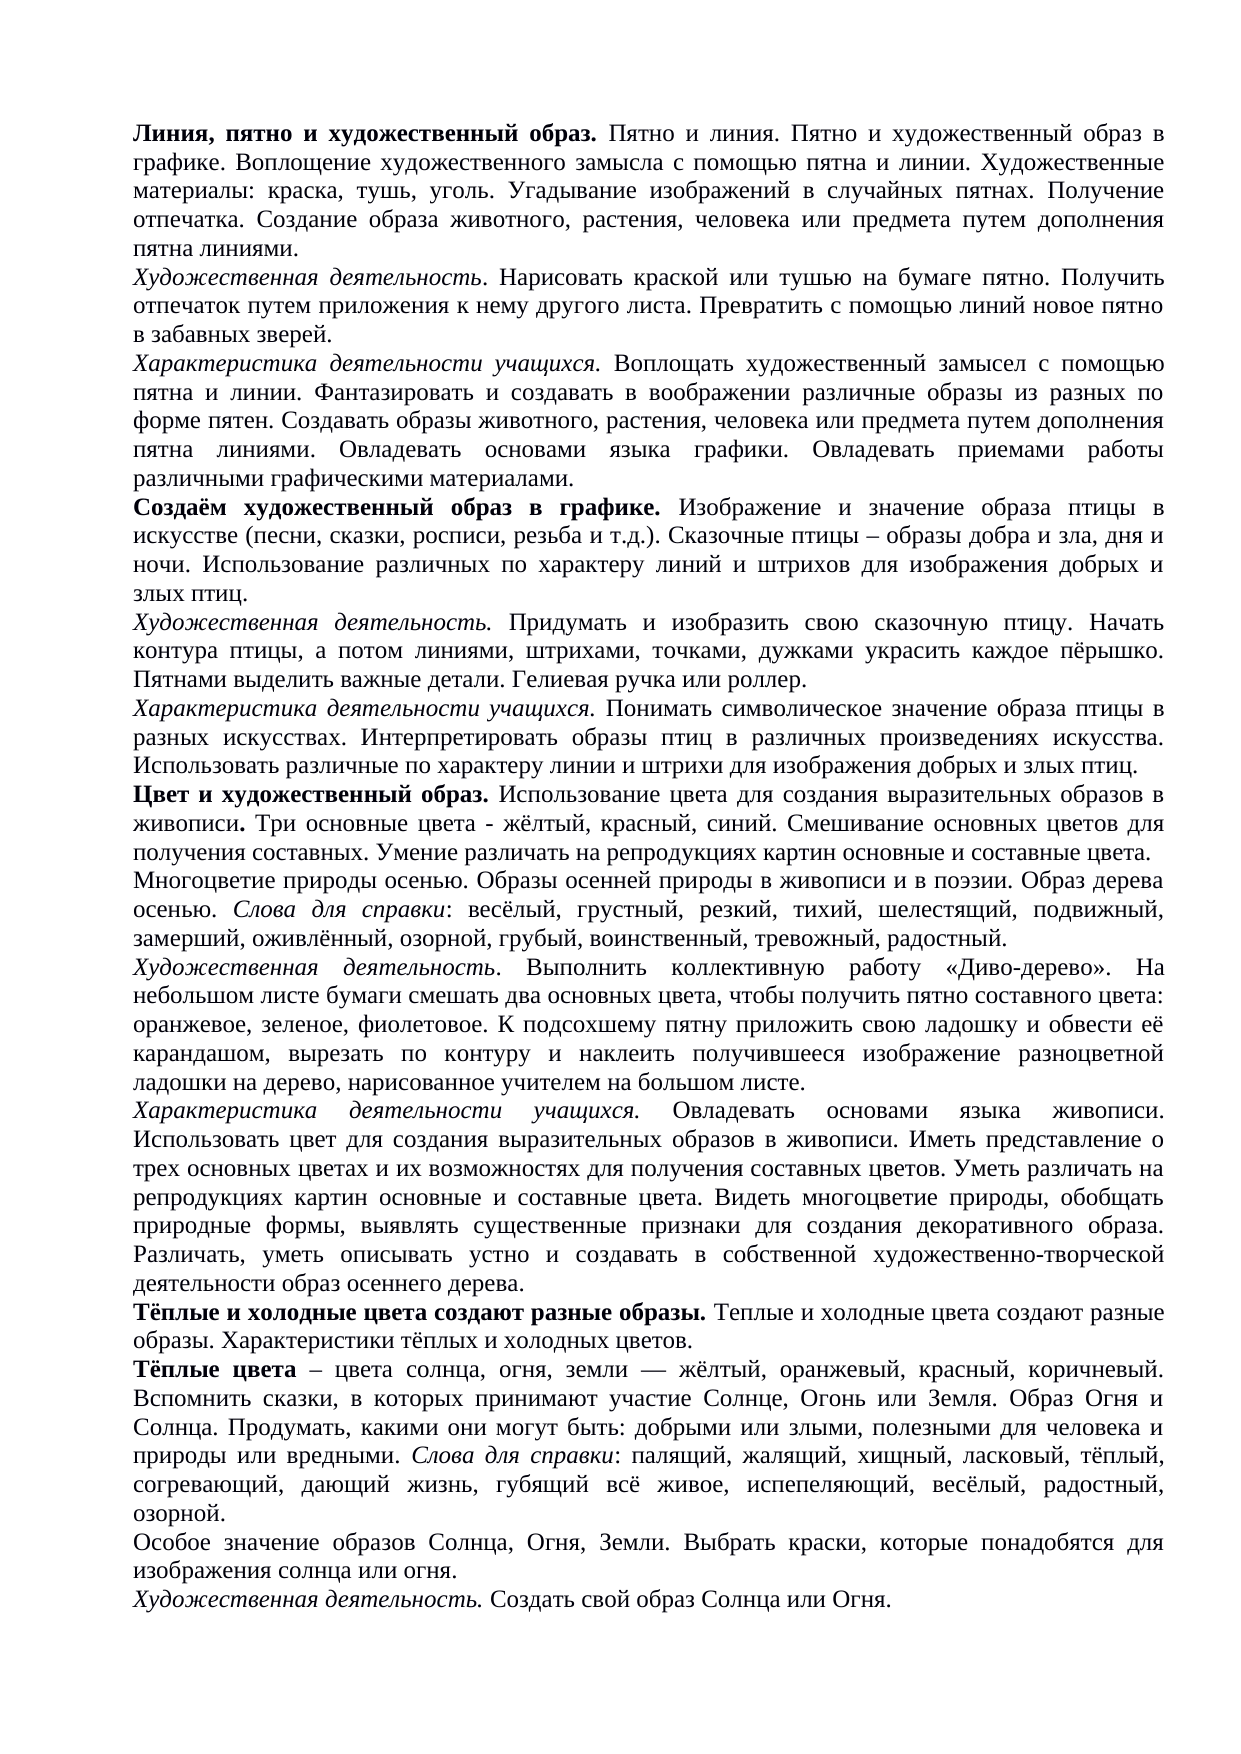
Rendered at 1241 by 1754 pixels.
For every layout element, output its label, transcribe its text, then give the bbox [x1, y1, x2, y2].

text Художественная деятельность. Придумать и изобразить свою сказочную птицу. Начать контура птицы, а потом линиями, штрихами, точками, дужками украсить каждое пёрышко. Пятнами выделить важные детали. Гелиевая ручка или роллер. [133, 607, 1165, 693]
text Художественная деятельность. Нарисовать краской или тушью на бумаге пятно. Получить отпечаток путем приложения к нему другого листа. Превратить с помощью линий новое пятно в забавных зверей. [133, 262, 1165, 348]
text Многоцветие природы осенью. Образы осенней природы в живописи и в поэзии. Образ дерева осенью. Слова для справки: весёлый, грустный, резкий, тихий, шелестящий, подвижный, замерший, оживлённый, озорной, грубый, воинственный, тревожный, радостный. [133, 866, 1165, 952]
text Тёплые и холодные цвета создают разные образы. Теплые и холодные цвета создают разные образы. Характеристики тёплых и холодных цветов. [133, 1297, 1165, 1354]
text Характеристика деятельности учащихся. Овладевать основами языка живописи. Использовать цвет для создания выразительных образов в живописи. Иметь представление о трех основных цветах и их возможностях для получения составных цветов. Уметь различать на репродукциях картин основные и составные цвета. Видеть многоцветие природы, обобщать природные формы, выявлять существенные признаки для создания декоративного образа. Различать, уметь описывать устно и создавать в собственной художественно-творческой деятельности образ осеннего дерева. [133, 1096, 1165, 1297]
text Художественная деятельность. Выполнить коллективную работу «Диво-дерево». На небольшом листе бумаги смешать два основных цвета, чтобы получить пятно составного цвета: оранжевое, зеленое, фиолетовое. К подсохшему пятну приложить свою ладошку и обвести её карандашом, вырезать по контуру и наклеить получившееся изображение разноцветной ладошки на дерево, нарисованное учителем на большом листе. [133, 952, 1165, 1096]
text Линия, пятно и художественный образ. Пятно и линия. Пятно и художественный образ в графике. Воплощение художественного замысла с помощью пятна и линии. Художественные материалы: краска, тушь, уголь. Угадывание изображений в случайных пятнах. Получение отпечатка. Создание образа животного, растения, человека или предмета путем дополнения пятна линиями. [133, 118, 1165, 262]
text Художественная деятельность. Создать свой образ Солнца или Огня. [133, 1584, 1165, 1613]
text Создаём художественный образ в графике. Изображение и значение образа птицы в искусстве (песни, сказки, росписи, резьба и т.д.). Сказочные птицы – образы добра и зла, дня и ночи. Использование различных по характеру линий и штрихов для изображения добрых и злых птиц. [133, 492, 1165, 607]
text Особое значение образов Солнца, Огня, Земли. Выбрать краски, которые понадобятся для изображения солнца или огня. [133, 1527, 1165, 1584]
text Характеристика деятельности учащихся. Воплощать художественный замысел с помощью пятна и линии. Фантазировать и создавать в воображении различные образы из разных по форме пятен. Создавать образы животного, растения, человека или предмета путем дополнения пятна линиями. Овладевать основами языка графики. Овладевать приемами работы различными графическими материалами. [133, 348, 1165, 492]
text Тёплые цвета – цвета солнца, огня, земли — жёлтый, оранжевый, красный, коричневый. Вспомнить сказки, в которых принимают участие Солнце, Огонь или Земля. Образ Огня и Солнца. Продумать, какими они могут быть: добрыми или злыми, полезными для человека и природы или вредными. Слова для справки: палящий, жалящий, хищный, ласковый, тёплый, согревающий, дающий жизнь, губящий всё живое, испепеляющий, весёлый, радостный, озорной. [133, 1354, 1165, 1527]
text Цвет и художественный образ. Использование цвета для создания выразительных образов в живописи. Три основные цвета - жёлтый, красный, синий. Смешивание основных цветов для получения составных. Умение различать на репродукциях картин основные и составные цвета. [133, 779, 1165, 866]
text Характеристика деятельности учащихся. Понимать символическое значение образа птицы в разных искусствах. Интерпретировать образы птиц в различных произведениях искусства. Использовать различные по характеру линии и штрихи для изображения добрых и злых птиц. [133, 693, 1165, 779]
